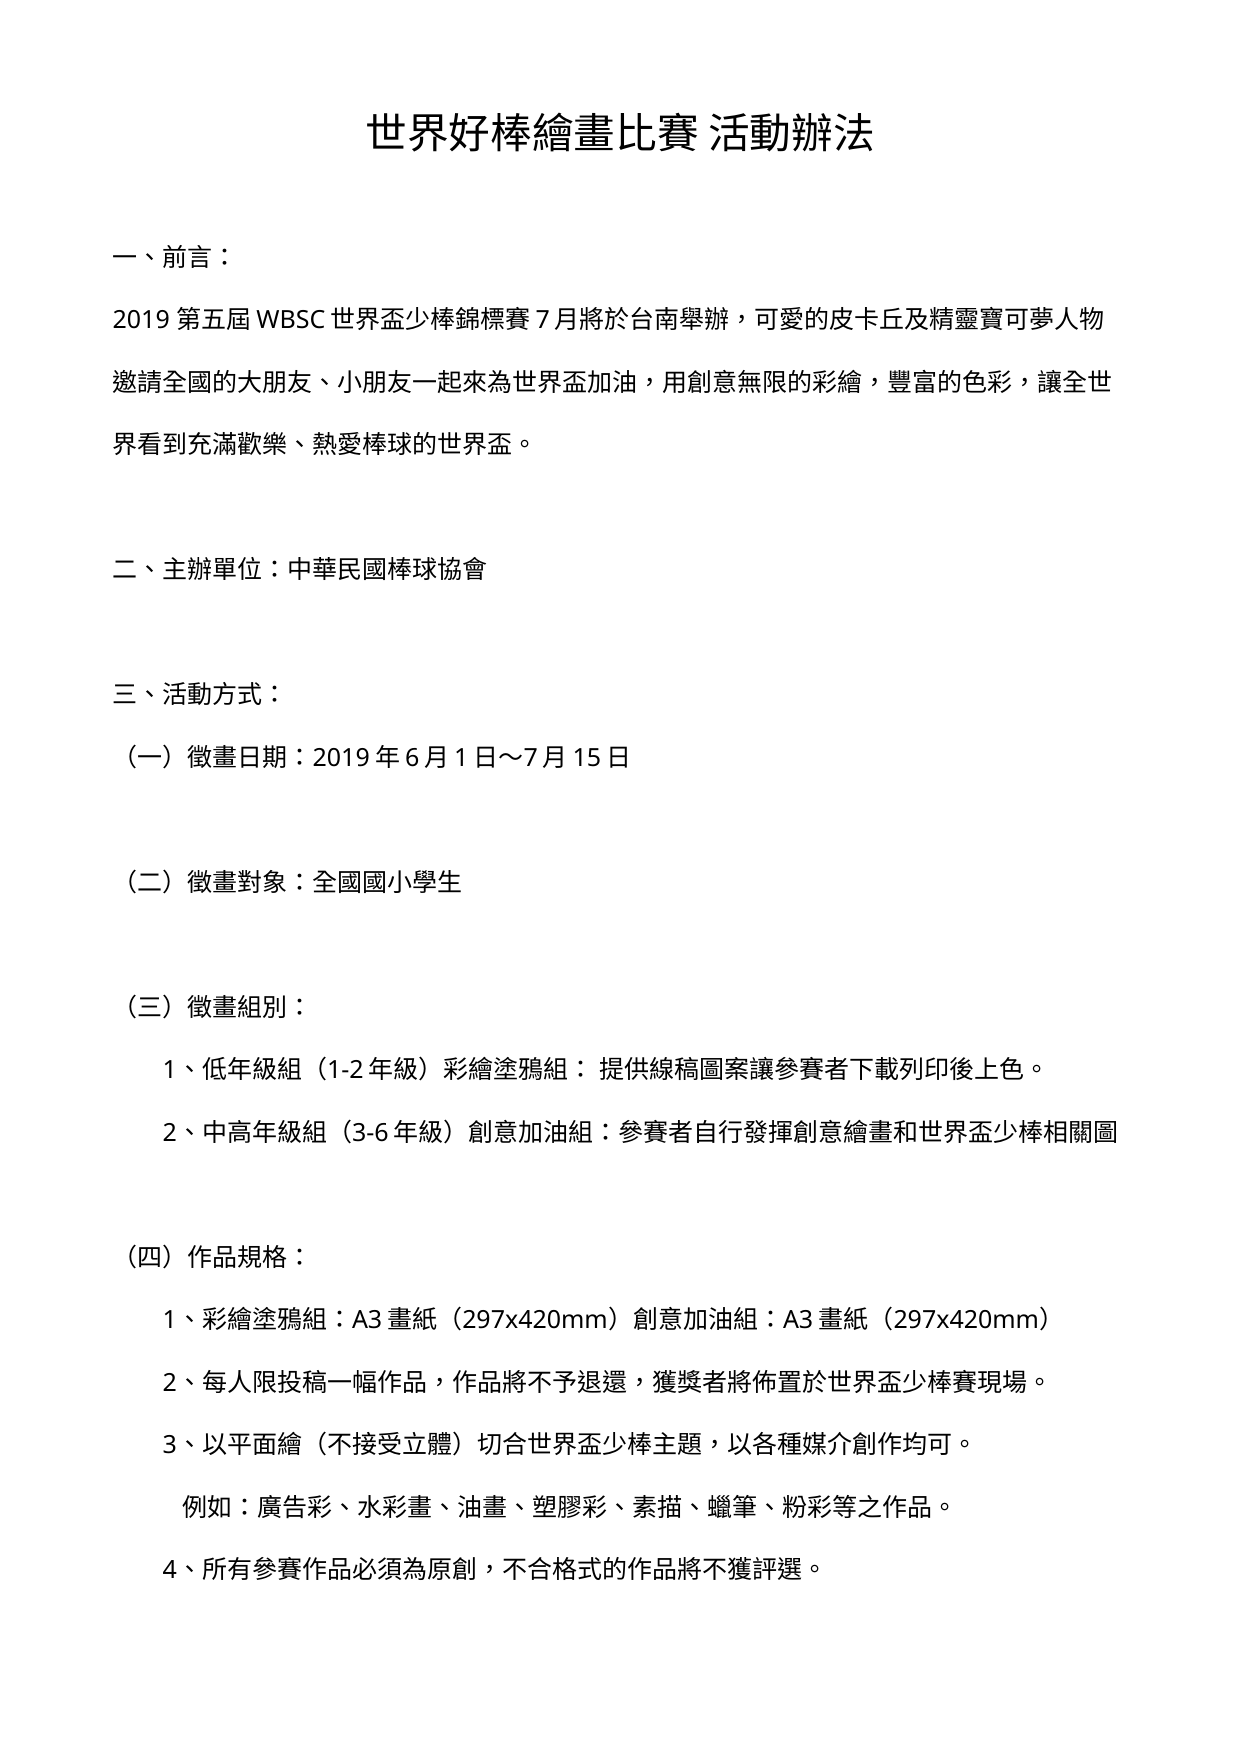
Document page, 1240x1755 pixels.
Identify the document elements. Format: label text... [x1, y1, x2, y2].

text 1、低年級組（1-2年級）彩繪塗鴉組： 提供線稿圖案讓參賽者下載列印後上色。 [162, 1026, 1127, 1089]
text 例如：廣告彩、水彩畫、油畫、塑膠彩、素描、蠟筆、粉彩等之作品。 [162, 1464, 1127, 1526]
text 2、中高年級組（3-6年級）創意加油組：參賽者自行發揮創意繪畫和世界盃少棒相關圖 [162, 1089, 1127, 1151]
text 3、以平面繪（不接受立體）切合世界盃少棒主題，以各種媒介創作均可。 [162, 1401, 1127, 1464]
text 2、每人限投稿一幅作品，作品將不予退還，獲獎者將佈置於世界盃少棒賽現場。 [162, 1339, 1127, 1401]
text （一）徵畫日期：2019年6月1日～7月15日 [112, 714, 1127, 776]
text 二、主辦單位：中華民國棒球協會 [112, 526, 1127, 589]
text 世界好棒繪畫比賽 活動辦法 [112, 89, 1127, 151]
text 4、所有參賽作品必須為原創，不合格式的作品將不獲評選。 [162, 1526, 1127, 1589]
text 2019 第五屆WBSC世界盃少棒錦標賽7月將於台南舉辦，可愛的皮卡丘及精靈寶可夢人物邀請全國的大朋友、小朋友一起來為世界盃加油，用創意無限的彩繪，豐富的色彩，讓全世界看到充滿歡樂、熱愛棒球的世界盃。 [112, 276, 1127, 464]
text （三）徵畫組別： [112, 964, 1127, 1026]
text （二）徵畫對象：全國國小學生 [112, 839, 1127, 901]
text 三、活動方式： [112, 651, 1127, 714]
text （四）作品規格： [112, 1214, 1127, 1276]
text 一、前言： [112, 214, 1127, 276]
text 1、彩繪塗鴉組：A3畫紙（297x420mm）創意加油組：A3畫紙（297x420mm） [162, 1276, 1127, 1339]
